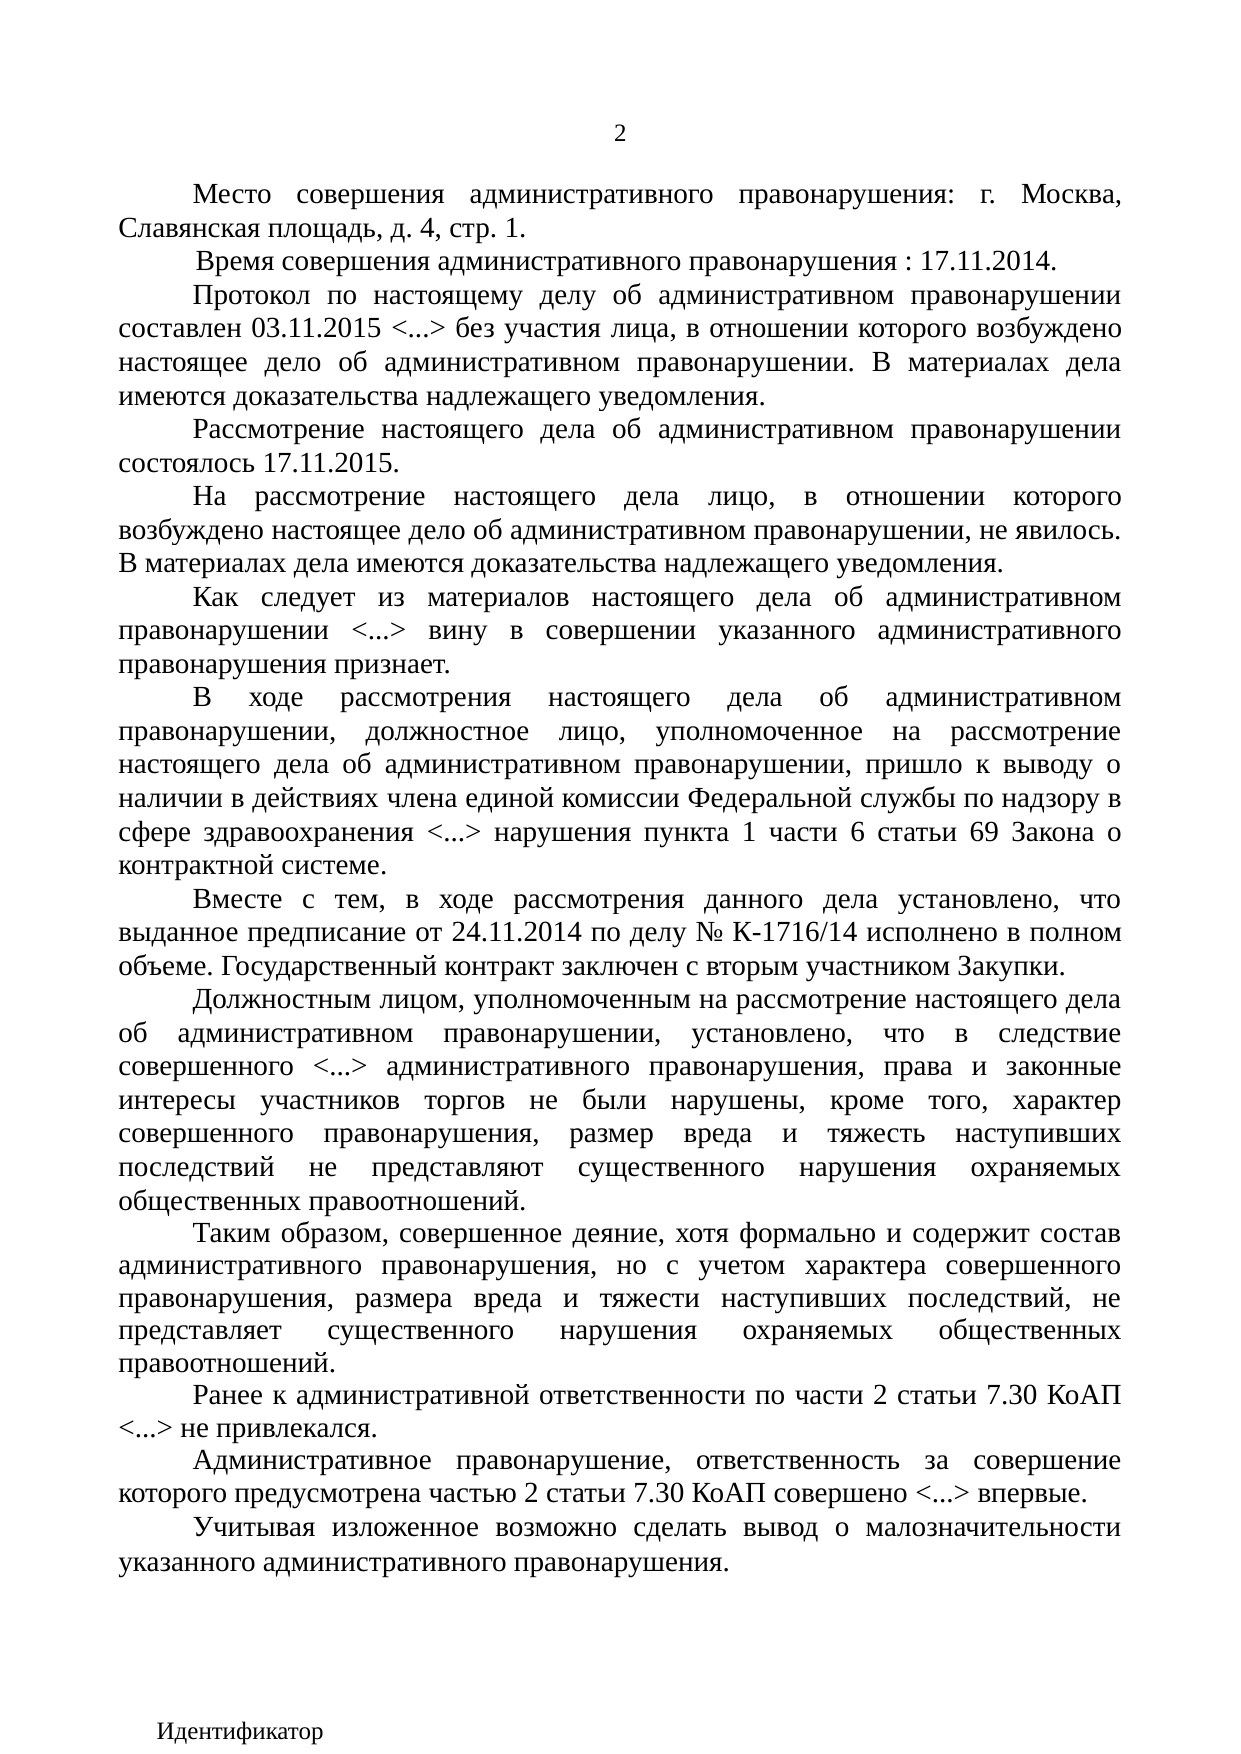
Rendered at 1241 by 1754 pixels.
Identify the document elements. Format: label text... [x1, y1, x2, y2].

text Рассмотрение настоящего дела об административном правонарушении состоялось 17.11.2015. [118, 411, 1122, 478]
text Ранее к административной ответственности по части 2 статьи 7.30 КоАП <...> не привлекался. [118, 1379, 1122, 1444]
text Как следует из материалов настоящего дела об административном правонарушении <...> вину в совершении указанного административного правонарушения признает. [118, 579, 1122, 679]
text Время совершения административного правонарушения : 17.11.2014. [121, 243, 1122, 277]
text В ходе рассмотрения настоящего дела об административном правонарушении, должностное лицо, уполномоченное на рассмотрение настоящего дела об административном правонарушении, пришло к выводу о наличии в действиях члена единой комиссии Федеральной службы по надзору в сфере здравоохранения <...> нарушения пункта 1 части 6 статьи 69 Закона о контрактной системе. [118, 679, 1122, 881]
text Протокол по настоящему делу об административном правонарушении составлен 03.11.2015 <...> без участия лица, в отношении которого возбуждено настоящее дело об административном правонарушении. В материалах дела имеются доказательства надлежащего уведомления. [118, 277, 1122, 411]
text На рассмотрение настоящего дела лицо, в отношении которого возбуждено настоящее дело об административном правонарушении, не явилось. В материалах дела имеются доказательства надлежащего уведомления. [118, 478, 1122, 579]
text Таким образом, совершенное деяние, хотя формально и содержит состав административного правонарушения, но с учетом характера совершенного правонарушения, размера вреда и тяжести наступивших последствий, не представляет существенного нарушения охраняемых общественных правоотношений. [118, 1216, 1122, 1379]
text Должностным лицом, уполномоченным на рассмотрение настоящего дела об административном правонарушении, установлено, что в следствие совершенного <...> административного правонарушения, права и законные интересы участников торгов не были нарушены, кроме того, характер совершенного правонарушения, размер вреда и тяжесть наступивших последствий не представляют существенного нарушения охраняемых общественных правоотношений. [118, 981, 1122, 1216]
text Административное правонарушение, ответственность за совершение которого предусмотрена частью 2 статьи 7.30 КоАП совершено <...> впервые. [118, 1444, 1122, 1509]
text Вместе с тем, в ходе рассмотрения данного дела установлено, что выданное предписание от 24.11.2014 по делу № К-1716/14 исполнено в полном объеме. Государственный контракт заключен с вторым участником Закупки. [118, 881, 1122, 981]
text Место совершения административного правонарушения: г. Москва, Славянская площадь, д. 4, стр. 1. [118, 176, 1122, 243]
text Учитывая изложенное возможно сделать вывод о малозначительности указанного административного правонарушения. [118, 1509, 1122, 1577]
